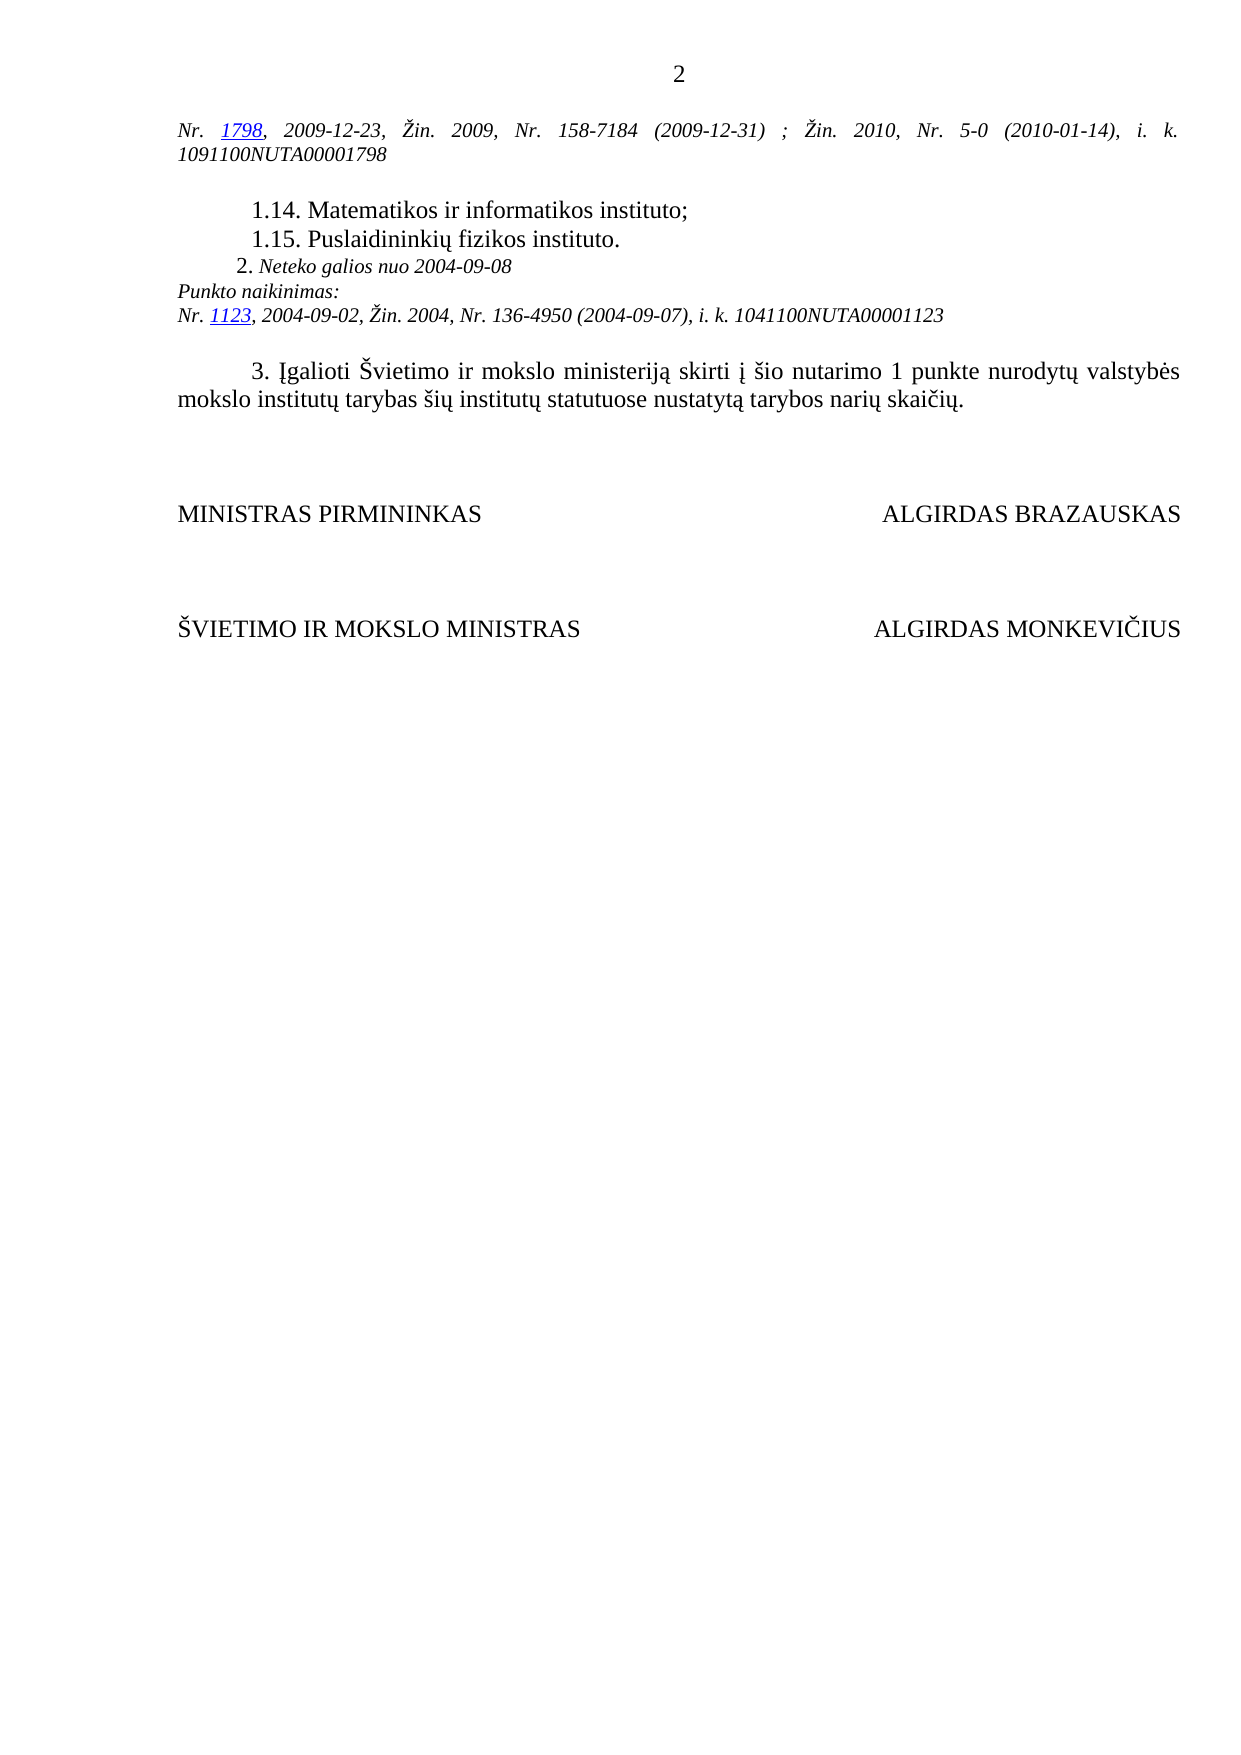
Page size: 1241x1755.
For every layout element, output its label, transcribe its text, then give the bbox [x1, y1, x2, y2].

text 2. Neteko galios nuo 2004-09-08 [177, 252, 1181, 279]
text Nr. 1123, 2004-09-02, Žin. 2004, Nr. 136-4950 (2004-09-07), i. k. 1041100NUTA00001123 [177, 303, 1181, 327]
text Punkto naikinimas: [177, 279, 1181, 303]
text 3. Įgalioti Švietimo ir mokslo ministeriją skirti į šio nutarimo 1 punkte nurodytų valstybės mokslo institutų tarybas šių institutų statutuose nustatytą tarybos narių skaičių. [177, 356, 1181, 413]
text 1.14. Matematikos ir informatikos instituto; [177, 195, 1181, 224]
text 1.15. Puslaidininkių fizikos instituto. [177, 224, 1181, 252]
text Nr. 1798, 2009-12-23, Žin. 2009, Nr. 158-7184 (2009-12-31) ; Žin. 2010, Nr. 5-0 (2010-01-14), i. k. 1091100NUTA00001798 [177, 118, 1181, 166]
text MINISTRAS PIRMININKAS ALGIRDAS BRAZAUSKAS [177, 499, 1181, 528]
text ŠVIETIMO IR MOKSLO MINISTRAS ALGIRDAS MONKEVIČIUS [177, 614, 1181, 643]
